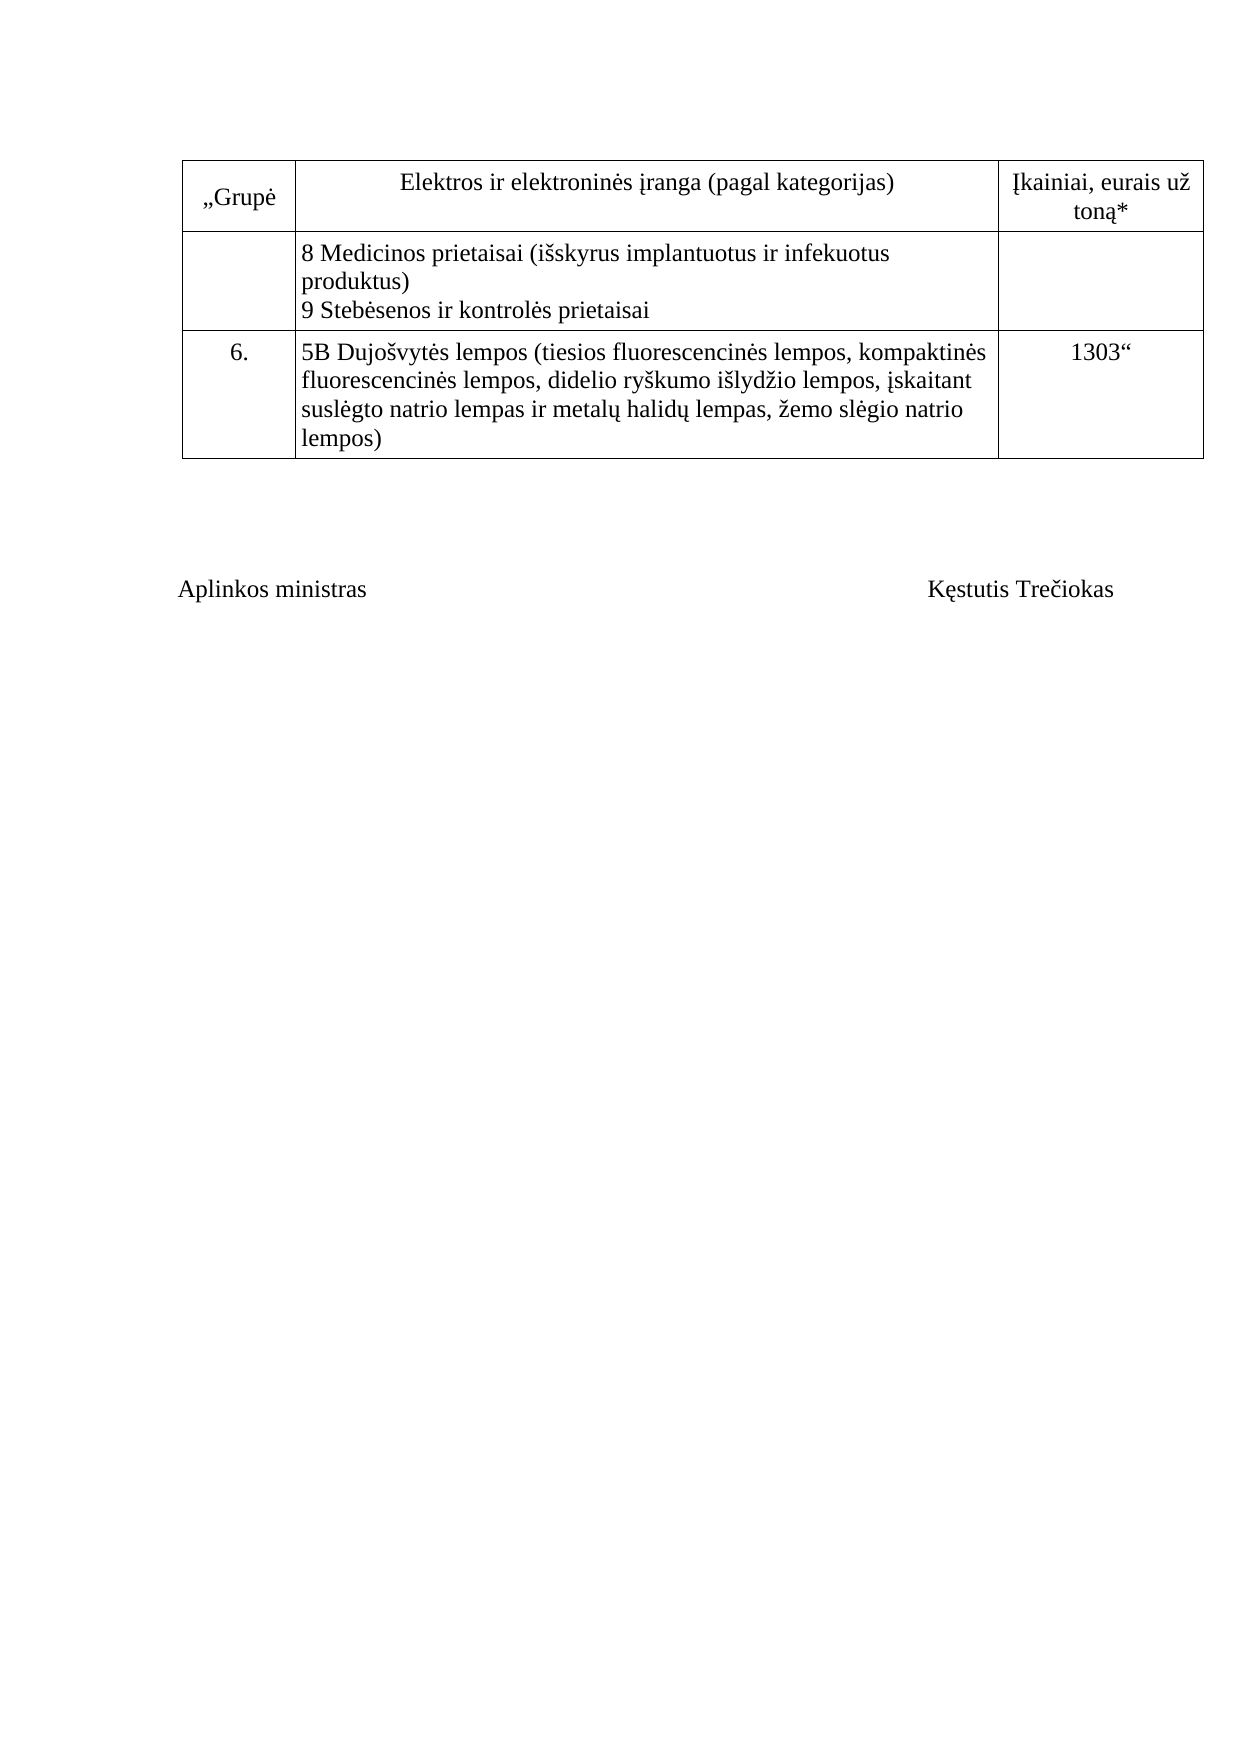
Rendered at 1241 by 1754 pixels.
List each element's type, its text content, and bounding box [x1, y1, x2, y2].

table_cell 1303“ [999, 331, 1203, 458]
table_cell 8 Medicinos prietaisai (išskyrus implantuotus ir infekuotus produktus) 9 Stebėsenos ir kontrolės prietaisai [296, 232, 998, 330]
table_cell 5B Dujošvytės lempos (tiesios fluorescencinės lempos, kompaktinės fluorescencinės lempos, didelio ryškumo išlydžio lempos, įskaitant suslėgto natrio lempas ir metalų halidų lempas, žemo slėgio natrio lempos) [296, 331, 998, 458]
table_header „Grupė [183, 161, 295, 231]
table_cell [999, 232, 1203, 330]
text Aplinkos ministras Kęstutis Trečiokas [177, 574, 1166, 602]
table_header Įkainiai, eurais už toną* [999, 161, 1203, 231]
table_cell [183, 232, 295, 330]
table_cell 6. [183, 331, 295, 458]
table_header Elektros ir elektroninės įranga (pagal kategorijas) [296, 161, 998, 231]
